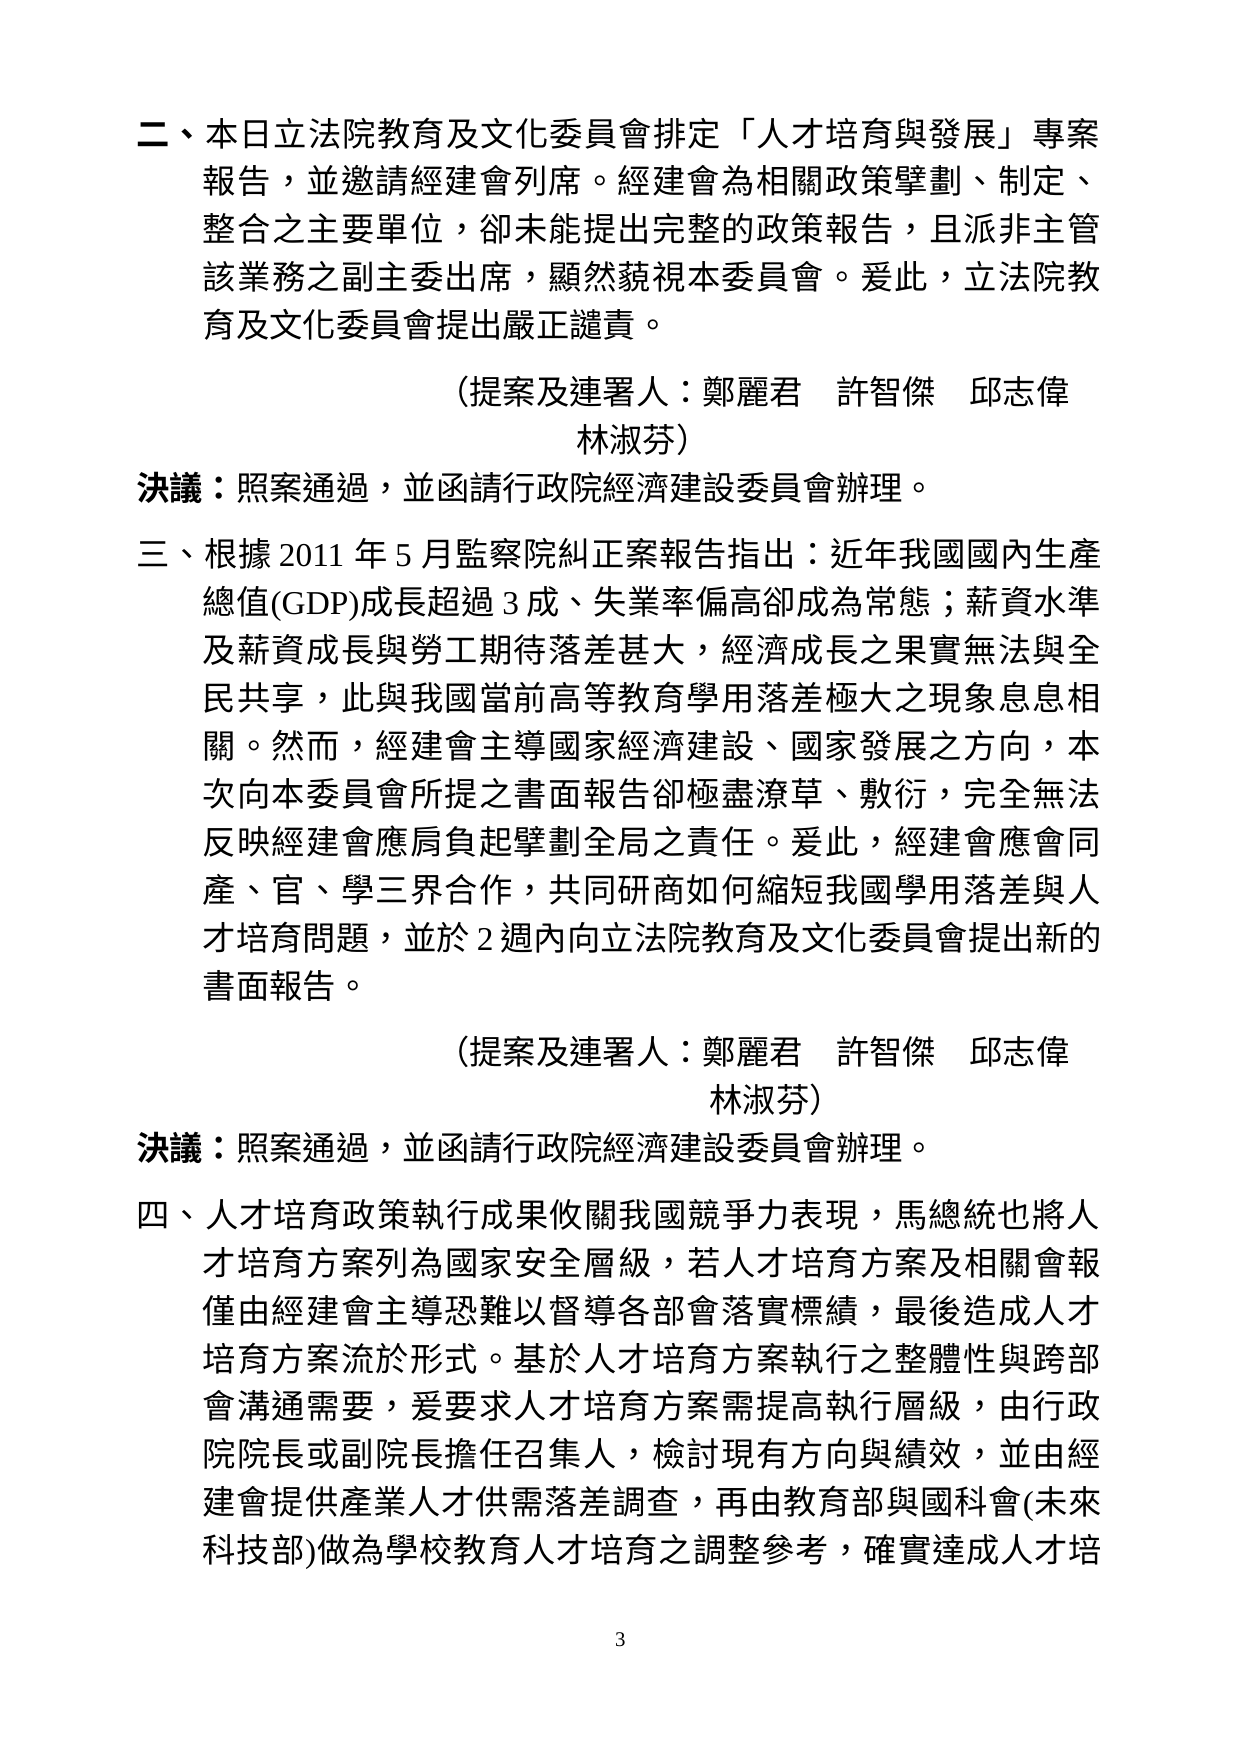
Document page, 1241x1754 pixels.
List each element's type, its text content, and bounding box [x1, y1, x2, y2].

text （提案及連署人：鄭麗君 許智傑 邱志偉 [136, 366, 1104, 414]
text 四、人才培育政策執行成果攸關我國競爭力表現，馬總統也將人才培育方案列為國家安全層級，若人才培育方案及相關會報僅由經建會主導恐難以督導各部會落實標績，最後造成人才培育方案流於形式。基於人才培育方案執行之整體性與跨部會溝通需要，爰要求人才培育方案需提高執行層級，由行政院院長或副院長擔任召集人，檢討現有方向與績效，並由經建會提供產業人才供需落差調查，再由教育部與國科會(未來科技部)做為學校教育人才培育之調整參考，確實達成人才培 [136, 1189, 1102, 1572]
text 三、根據2011 年5 月監察院糾正案報告指出：近年我國國內生產總值(GDP)成長超過3成、失業率偏高卻成為常態；薪資水準及薪資成長與勞工期待落差甚大，經濟成長之果實無法與全民共享，此與我國當前高等教育學用落差極大之現象息息相關。然而，經建會主導國家經濟建設、國家發展之方向，本次向本委員會所提之書面報告卻極盡潦草、敷衍，完全無法反映經建會應肩負起擘劃全局之責任。爰此，經建會應會同產、官、學三界合作，共同研商如何縮短我國學用落差與人才培育問題，並於2週內向立法院教育及文化委員會提出新的書面報告。 [136, 528, 1102, 1008]
text 決議：照案通過，並函請行政院經濟建設委員會辦理。 [136, 462, 1104, 510]
text （提案及連署人：鄭麗君 許智傑 邱志偉 [136, 1026, 1104, 1074]
text 決議：照案通過，並函請行政院經濟建設委員會辦理。 [136, 1122, 1104, 1170]
text 林淑芬） [136, 1074, 1104, 1122]
text 林淑芬） [136, 414, 1104, 462]
text 二、本日立法院教育及文化委員會排定「人才培育與發展」專案報告，並邀請經建會列席。經建會為相關政策擘劃、制定、整合之主要單位，卻未能提出完整的政策報告，且派非主管該業務之副主委出席，顯然藐視本委員會。爰此，立法院教育及文化委員會提出嚴正譴責。 [136, 108, 1102, 347]
